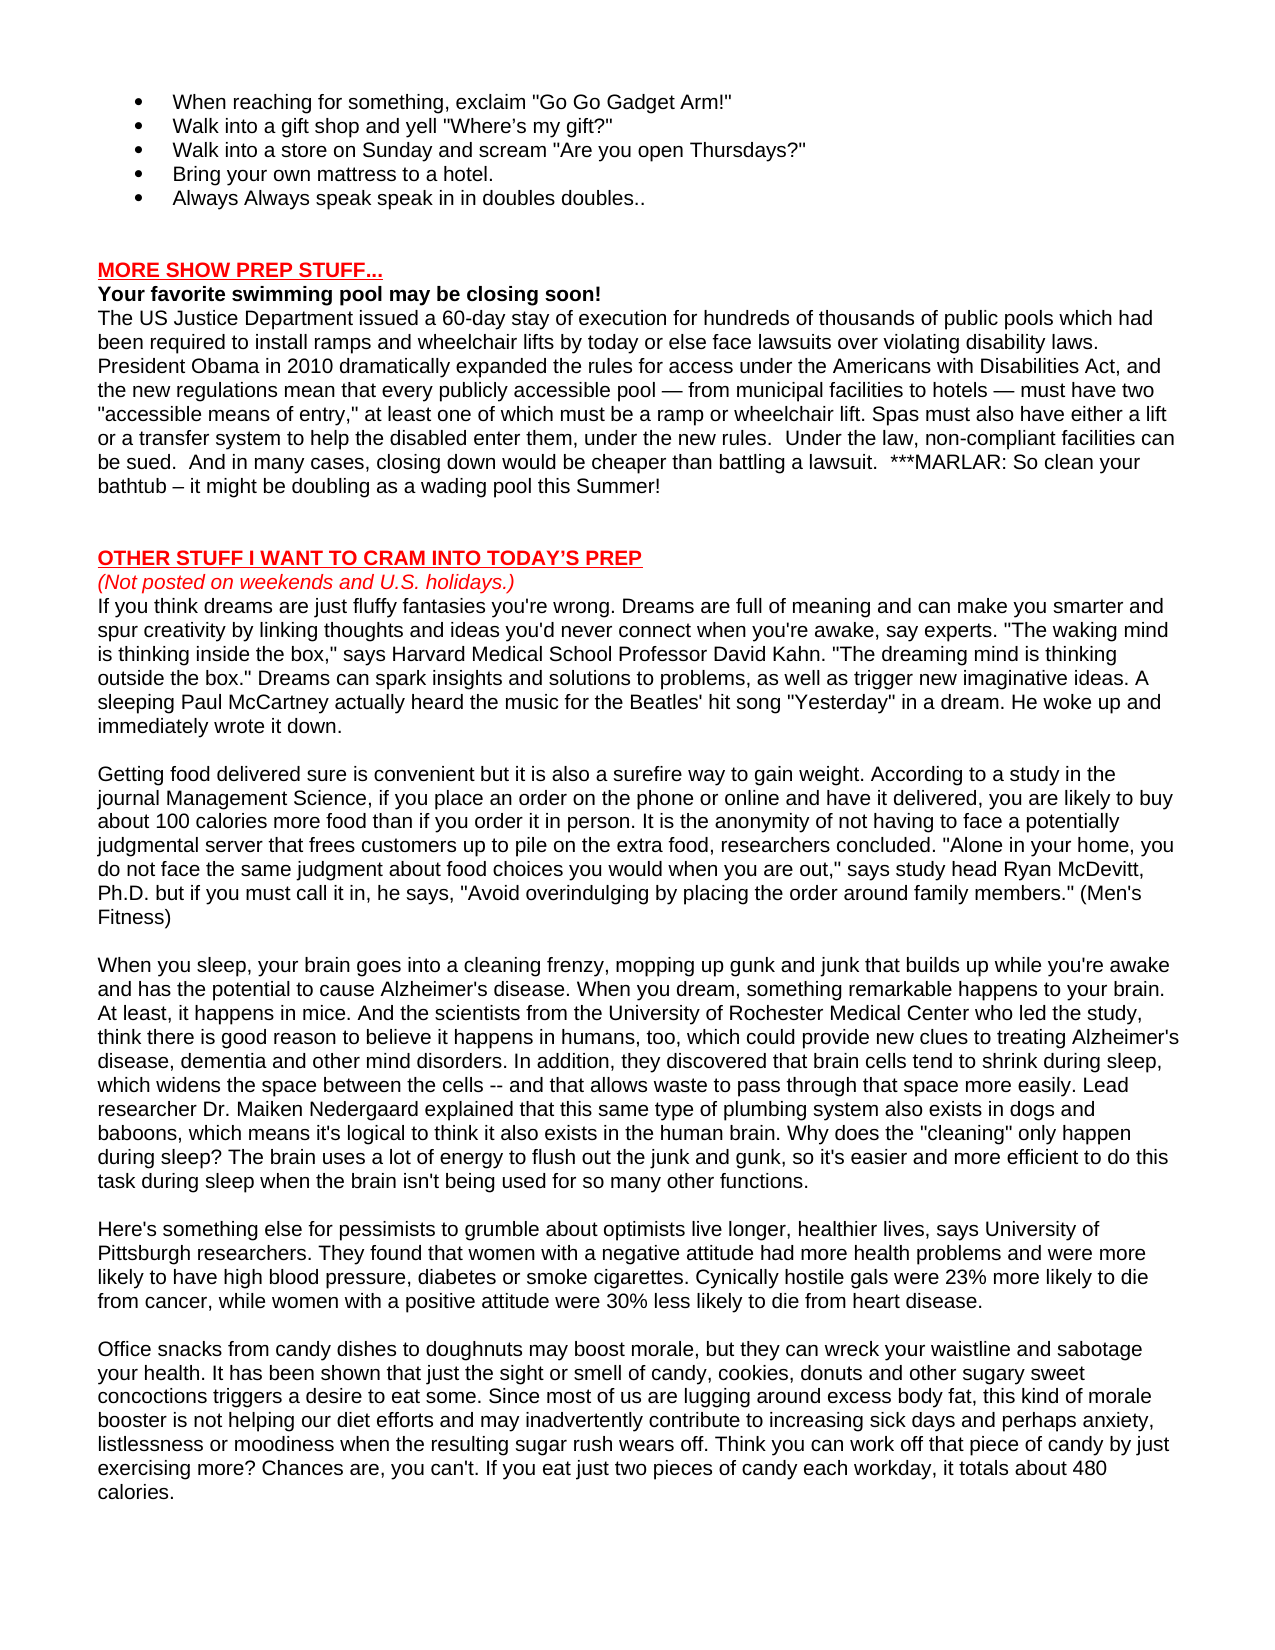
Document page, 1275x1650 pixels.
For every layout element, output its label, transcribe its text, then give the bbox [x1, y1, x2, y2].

list Walk into a gift shop and yell "Where’s my gift?" [135, 114, 1185, 138]
list Walk into a store on Sunday and scream "Are you open Thursdays?" [135, 138, 1185, 162]
text Office snacks from candy dishes to doughnuts may boost morale, but they can wreck your waistline and sabotage your health. It has been shown that just the sight or smell of candy, cookies, donuts and other sugary sweet concoctions triggers a desire to eat some. Since most of us are lugging around excess body fat, this kind of morale booster is not helping our diet efforts and may inadvertently contribute to increasing sick days and perhaps anxiety, listlessness or moodiness when the resulting sugar rush wears off. Think you can work off that piece of candy by just exercising more? Chances are, you can't. If you eat just two pieces of candy each workday, it totals about 480 calories. [97, 1336, 1185, 1504]
text Your favorite swimming pool may be closing soon! [97, 282, 1185, 306]
list When reaching for something, exclaim "Go Go Gadget Arm!" [135, 90, 1185, 114]
list Always Always speak speak in in doubles doubles.. [135, 186, 1185, 210]
text The US Justice Department issued a 60-day stay of execution for hundreds of thousands of public pools which had been required to install ramps and wheelchair lifts by today or else face lawsuits over violating disability laws. President Obama in 2010 dramatically expanded the rules for access under the Americans with Disabilities Act, and the new regulations mean that every publicly accessible pool — from municipal facilities to hotels — must have two "accessible means of entry," at least one of which must be a ramp or wheelchair lift. Spas must also have either a lift or a transfer system to help the disabled enter them, under the new rules. Under the law, non-compliant facilities can be sued. And in many cases, closing down would be cheaper than battling a lawsuit. ***MARLAR: So clean your bathtub – it might be doubling as a wading pool this Summer! [97, 306, 1185, 498]
text Here's something else for pessimists to grumble about optimists live longer, healthier lives, says University of Pittsburgh researchers. They found that women with a negative attitude had more health problems and were more likely to have high blood pressure, diabetes or smoke cigarettes. Cynically hostile gals were 23% more likely to die from cancer, while women with a positive attitude were 30% less likely to die from heart disease. [97, 1217, 1185, 1312]
text (Not posted on weekends and U.S. holidays.) [97, 570, 1185, 594]
text If you think dreams are just fluffy fantasies you're wrong. Dreams are full of meaning and can make you smarter and spur creativity by linking thoughts and ideas you'd never connect when you're awake, say experts. "The waking mind is thinking inside the box," says Harvard Medical School Professor David Kahn. "The dreaming mind is thinking outside the box." Dreams can spark insights and solutions to problems, as well as trigger new imaginative ideas. A sleeping Paul McCartney actually heard the music for the Beatles' hit song "Yesterday" in a dream. He woke up and immediately wrote it down. [97, 594, 1185, 737]
text Getting food delivered sure is convenient but it is also a surefire way to gain weight. According to a study in the journal Management Science, if you place an order on the phone or online and have it delivered, you are likely to buy about 100 calories more food than if you order it in person. It is the anonymity of not having to face a potentially judgmental server that frees customers up to pile on the extra food, researchers concluded. "Alone in your home, you do not face the same judgment about food choices you would when you are out," says study head Ryan McDevitt, Ph.D. but if you must call it in, he says, "Avoid overindulging by placing the order around family members." (Men's Fitness) [97, 761, 1185, 929]
text MORE SHOW PREP STUFF... [97, 258, 1185, 282]
text When you sleep, your brain goes into a cleaning frenzy, mopping up gunk and junk that builds up while you're awake and has the potential to cause Alzheimer's disease. When you dream, something remarkable happens to your brain. At least, it happens in mice. And the scientists from the University of Rochester Medical Center who led the study, think there is good reason to believe it happens in humans, too, which could provide new clues to treating Alzheimer's disease, dementia and other mind disorders. In addition, they discovered that brain cells tend to shrink during sleep, which widens the space between the cells -- and that allows waste to pass through that space more easily. Lead researcher Dr. Maiken Nedergaard explained that this same type of plumbing system also exists in dogs and baboons, which means it's logical to think it also exists in the human brain. Why does the "cleaning" only happen during sleep? The brain uses a lot of energy to flush out the junk and gunk, so it's easier and more efficient to do this task during sleep when the brain isn't being used for so many other functions. [97, 953, 1185, 1193]
list Bring your own mattress to a hotel. [135, 162, 1185, 186]
text OTHER STUFF I WANT TO CRAM INTO TODAY’S PREP [97, 546, 1185, 570]
